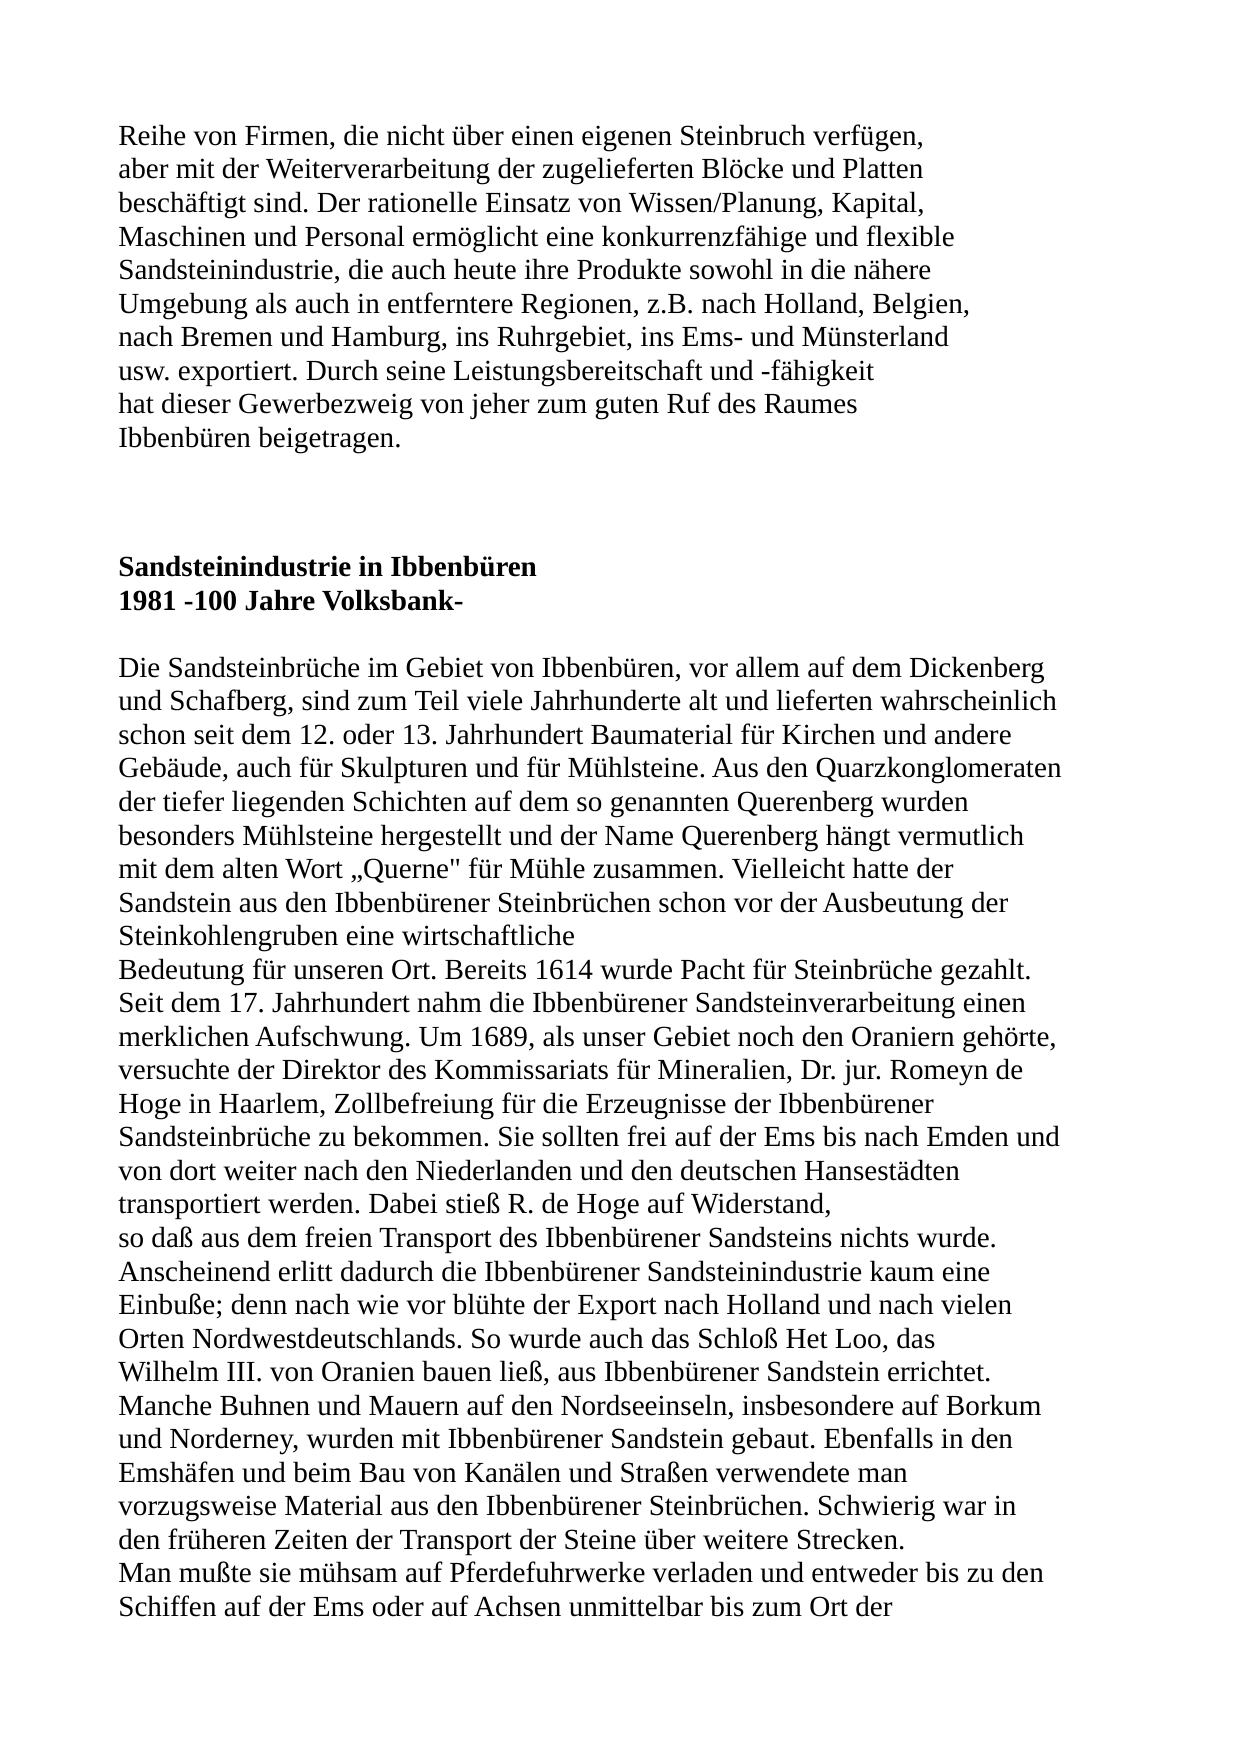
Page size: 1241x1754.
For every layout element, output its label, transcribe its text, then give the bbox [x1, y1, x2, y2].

text aber mit der Weiterverarbeitung der zugelieferten Blöcke und Platten beschäftigt sind. Der rationelle Einsatz von Wissen/Planung, Kapital, Maschinen und Personal ermöglicht eine konkurrenzfähige und flexible Sandsteinindustrie, die auch heute ihre Produkte sowohl in die nähere Umgebung als auch in entferntere Regionen, z.B. nach Holland, Belgien, nach Bremen und Hamburg, ins Ruhrgebiet, ins Ems- und Münsterland usw. exportiert. Durch seine Leistungsbereitschaft und -fähigkeit [118, 152, 1003, 386]
text Die Sandsteinbrüche im Gebiet von Ibbenbüren, vor allem auf dem Dickenberg [118, 650, 1063, 683]
text Sandsteinindustrie in Ibbenbüren [118, 549, 1063, 583]
text Bedeu­tung für unseren Ort. Bereits 1614 wurde Pacht für Steinbrüche gezahlt. Seit dem 17. Jahrhundert nahm die Ibbenbürener Sandsteinverarbeitung einen merklichen Aufschwung. Um 1689, als unser Gebiet noch den Oraniern gehörte, ver­suchte der Direktor des Kommissariats für Mine­ralien, Dr. jur. Romeyn de Hoge in Haarlem, Zoll­befreiung für die Erzeugnisse der Ibbenbürener Sandsteinbrüche zu bekommen. Sie sollten frei auf der Ems bis nach Emden und von dort weiter nach den Niederlanden und den deutschen Han­sestädten transportiert werden. Dabei stieß R. de Hoge auf Widerstand, [118, 952, 1063, 1220]
text so daß aus dem freien Transport des Ibbenbürener Sandsteins nichts wurde. [118, 1220, 1063, 1254]
text Anscheinend erlitt dadurch die Ibbenbürener Sandsteinindustrie kaum eine Einbuße; denn nach wie vor blühte der Export nach Holland und nach vielen Orten Nordwestdeutschlands. So wurde auch das Schloß Het Loo, das [118, 1254, 1063, 1354]
text und Schafberg, sind zum Teil viele Jahrhunderte alt und lieferten wahrscheinlich schon seit dem 12. oder 13. Jahr­hundert Baumaterial für Kirchen und andere Gebäude, auch für Skulpturen und für Mühlsteine. Aus den Quarzkonglomeraten der tiefer liegenden Schichten auf dem so genannten Querenberg wurden besonders Mühlsteine hergestellt und der Name Querenberg hängt vermutlich mit dem alten Wort „Querne" für Mühle zusammen. Viel­leicht hatte der Sandstein aus den Ibbenbürener Steinbrüchen schon vor der Ausbeutung der Steinkohlengruben eine wirtschaftliche [118, 683, 1063, 952]
text Man mußte sie mühsam auf Pferdefuhrwerke verladen und entweder bis zu den Schiffen auf der Ems oder auf Achsen unmittelbar bis zum Ort der [118, 1556, 1063, 1623]
text 1981 -100 Jahre Volksbank- [118, 583, 1063, 616]
text Reihe von Firmen, die nicht über einen eigenen Steinbruch verfügen, [118, 118, 1003, 152]
text Ibbenbüren beigetragen. [118, 420, 1003, 453]
text Wilhelm III. von Oranien bauen ließ, aus Ibbenbürener Sandstein errichtet. Manche Buhnen und Mauern auf den Nordseeinseln, insbesondere auf Borkum und Norderney, wurden mit Ibbenbürener Sand­stein gebaut. Ebenfalls in den Emshäfen und beim Bau von Kanälen und Straßen verwendete man vorzugsweise Material aus den Ibbenbüre­ner Steinbrüchen. Schwierig war in den früheren Zeiten der Trans­port der Steine über weitere Strecken. [118, 1354, 1063, 1556]
text hat dieser Gewerbe­zweig von jeher zum guten Ruf des Raumes [118, 386, 1003, 420]
